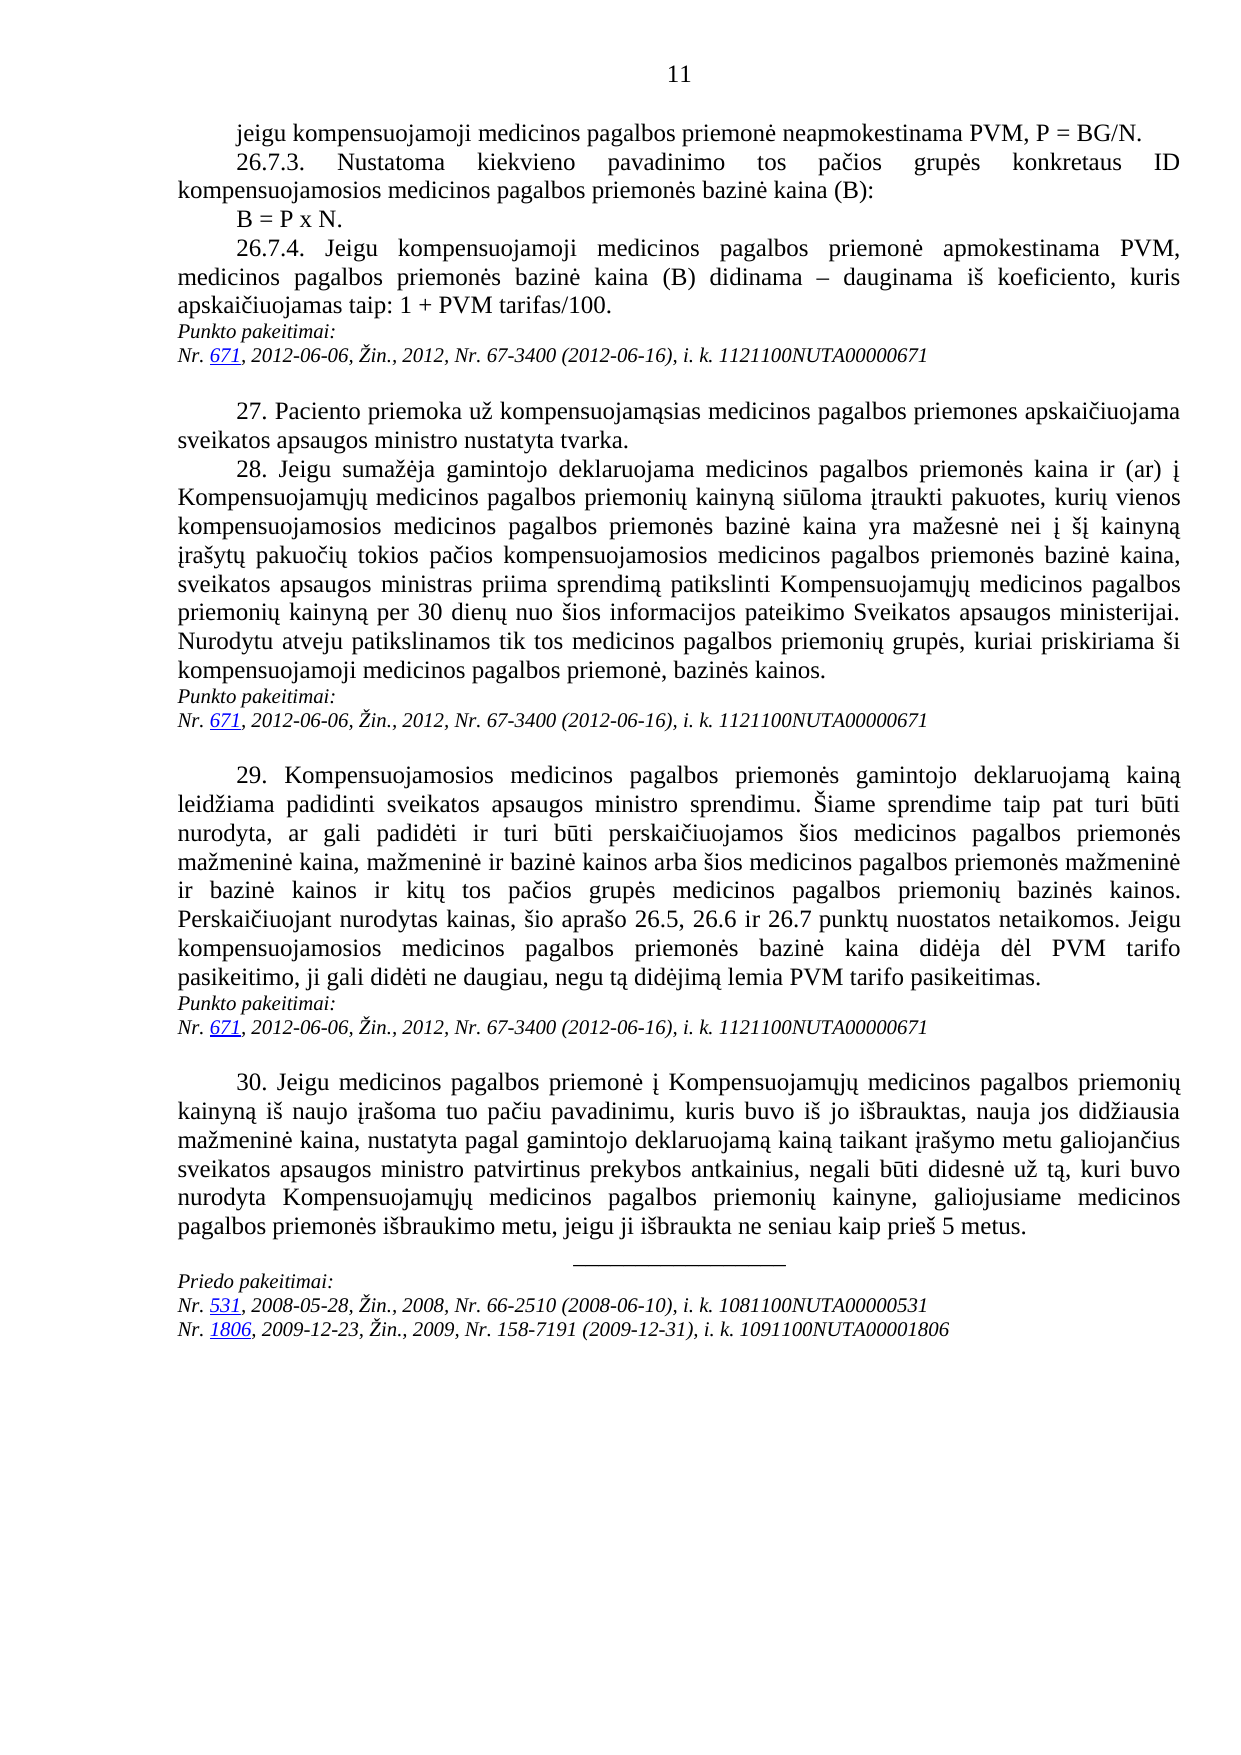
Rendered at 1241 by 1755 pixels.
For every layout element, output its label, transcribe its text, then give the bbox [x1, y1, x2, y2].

text Priedo pakeitimai: [177, 1269, 1181, 1293]
text Nr. 671, 2012-06-06, Žin., 2012, Nr. 67-3400 (2012-06-16), i. k. 1121100NUTA00000671 [177, 343, 1181, 367]
text 26.7.4. Jeigu kompensuojamoji medicinos pagalbos priemonė apmokestinama PVM, medicinos pagalbos priemonės bazinė kaina (B) didinama – dauginama iš koeficiento, kuris apskaičiuojamas taip: 1 + PVM tarifas/100. [177, 233, 1181, 319]
text Punkto pakeitimai: [177, 991, 1181, 1015]
text Punkto pakeitimai: [177, 319, 1181, 343]
text 29. Kompensuojamosios medicinos pagalbos priemonės gamintojo deklaruojamą kainą leidžiama padidinti sveikatos apsaugos ministro sprendimu. Šiame sprendime taip pat turi būti nurodyta, ar gali padidėti ir turi būti perskaičiuojamos šios medicinos pagalbos priemonės mažmeninė kaina, mažmeninė ir bazinė kainos arba šios medicinos pagalbos priemonės mažmeninė ir bazinė kainos ir kitų tos pačios grupės medicinos pagalbos priemonių bazinės kainos. Perskaičiuojant nurodytas kainas, šio aprašo 26.5, 26.6 ir 26.7 punktų nuostatos netaikomos. Jeigu kompensuojamosios medicinos pagalbos priemonės bazinė kaina didėja dėl PVM tarifo pasikeitimo, ji gali didėti ne daugiau, negu tą didėjimą lemia PVM tarifo pasikeitimas. [177, 761, 1181, 991]
text Nr. 671, 2012-06-06, Žin., 2012, Nr. 67-3400 (2012-06-16), i. k. 1121100NUTA00000671 [177, 708, 1181, 732]
text 26.7.3. Nustatoma kiekvieno pavadinimo tos pačios grupės konkretaus ID kompensuojamosios medicinos pagalbos priemonės bazinė kaina (B): [177, 147, 1181, 204]
text B = P x N. [177, 204, 1181, 233]
text jeigu kompensuojamoji medicinos pagalbos priemonė neapmokestinama PVM, P = BG/N. [177, 118, 1181, 147]
text 30. Jeigu medicinos pagalbos priemonė į Kompensuojamųjų medicinos pagalbos priemonių kainyną iš naujo įrašoma tuo pačiu pavadinimu, kuris buvo iš jo išbrauktas, nauja jos didžiausia mažmeninė kaina, nustatyta pagal gamintojo deklaruojamą kainą taikant įrašymo metu galiojančius sveikatos apsaugos ministro patvirtinus prekybos antkainius, negali būti didesnė už tą, kuri buvo nurodyta Kompensuojamųjų medicinos pagalbos priemonių kainyne, galiojusiame medicinos pagalbos priemonės išbraukimo metu, jeigu ji išbraukta ne seniau kaip prieš 5 metus. [177, 1067, 1181, 1240]
text 28. Jeigu sumažėja gamintojo deklaruojama medicinos pagalbos priemonės kaina ir (ar) į Kompensuojamųjų medicinos pagalbos priemonių kainyną siūloma įtraukti pakuotes, kurių vienos kompensuojamosios medicinos pagalbos priemonės bazinė kaina yra mažesnė nei į šį kainyną įrašytų pakuočių tokios pačios kompensuojamosios medicinos pagalbos priemonės bazinė kaina, sveikatos apsaugos ministras priima sprendimą patikslinti Kompensuojamųjų medicinos pagalbos priemonių kainyną per 30 dienų nuo šios informacijos pateikimo Sveikatos apsaugos ministerijai. Nurodytu atveju patikslinamos tik tos medicinos pagalbos priemonių grupės, kuriai priskiriama ši kompensuojamoji medicinos pagalbos priemonė, bazinės kainos. [177, 454, 1181, 684]
text 27. Paciento priemoka už kompensuojamąsias medicinos pagalbos priemones apskaičiuojama sveikatos apsaugos ministro nustatyta tvarka. [177, 396, 1181, 454]
text Nr. 1806, 2009-12-23, Žin., 2009, Nr. 158-7191 (2009-12-31), i. k. 1091100NUTA00001806 [177, 1317, 1181, 1341]
text Nr. 531, 2008-05-28, Žin., 2008, Nr. 66-2510 (2008-06-10), i. k. 1081100NUTA00000531 [177, 1293, 1181, 1317]
text Punkto pakeitimai: [177, 684, 1181, 708]
text Nr. 671, 2012-06-06, Žin., 2012, Nr. 67-3400 (2012-06-16), i. k. 1121100NUTA00000671 [177, 1015, 1181, 1039]
text _________________ [177, 1240, 1181, 1269]
